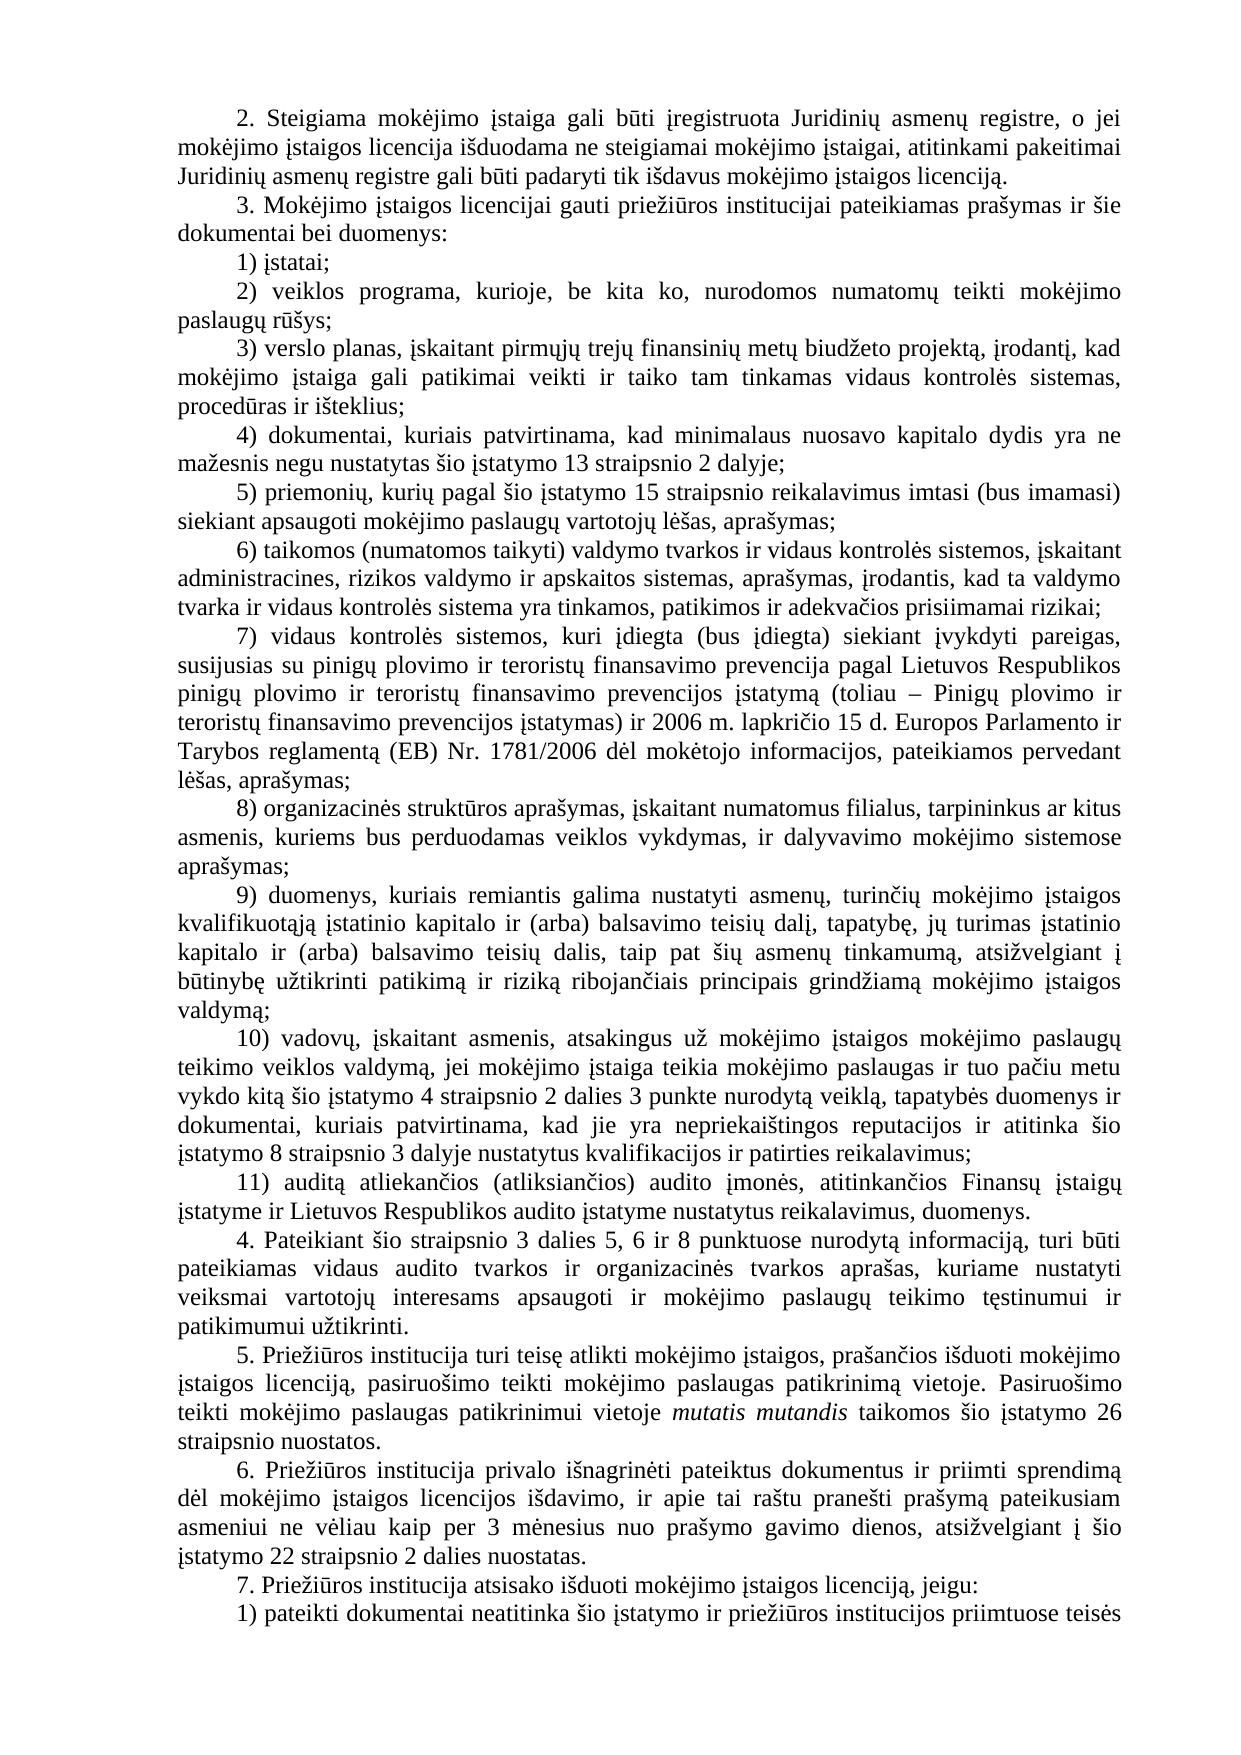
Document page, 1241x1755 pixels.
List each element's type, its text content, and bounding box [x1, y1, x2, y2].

text 7) vidaus kontrolės sistemos, kuri įdiegta (bus įdiegta) siekiant įvykdyti pareigas, susijusias su pinigų plovimo ir teroristų finansavimo prevencija pagal Lietuvos Respublikos pinigų plovimo ir teroristų finansavimo prevencijos įstatymą (toliau – Pinigų plovimo ir teroristų finansavimo prevencijos įstatymas) ir 2006 m. lapkričio 15 d. Europos Parlamento ir Tarybos reglamentą (EB) Nr. 1781/2006 dėl mokėtojo informacijos, pateikiamos pervedant lėšas, aprašymas; [177, 621, 1122, 793]
text 1) įstatai; [177, 247, 1122, 276]
text 3. Mokėjimo įstaigos licencijai gauti priežiūros institucijai pateikiamas prašymas ir šie dokumentai bei duomenys: [177, 190, 1122, 247]
text 10) vadovų, įskaitant asmenis, atsakingus už mokėjimo įstaigos mokėjimo paslaugų teikimo veiklos valdymą, jei mokėjimo įstaiga teikia mokėjimo paslaugas ir tuo pačiu metu vykdo kitą šio įstatymo 4 straipsnio 2 dalies 3 punkte nurodytą veiklą, tapatybės duomenys ir dokumentai, kuriais patvirtinama, kad jie yra nepriekaištingos reputacijos ir atitinka šio įstatymo 8 straipsnio 3 dalyje nustatytus kvalifikacijos ir patirties reikalavimus; [177, 1023, 1122, 1167]
text 1) pateikti dokumentai neatitinka šio įstatymo ir priežiūros institucijos priimtuose teisės [177, 1598, 1122, 1627]
text 2. Steigiama mokėjimo įstaiga gali būti įregistruota Juridinių asmenų registre, o jei mokėjimo įstaigos licencija išduodama ne steigiamai mokėjimo įstaigai, atitinkami pakeitimai Juridinių asmenų registre gali būti padaryti tik išdavus mokėjimo įstaigos licenciją. [177, 103, 1122, 190]
text 2) veiklos programa, kurioje, be kita ko, nurodomos numatomų teikti mokėjimo paslaugų rūšys; [177, 276, 1122, 333]
text 11) auditą atliekančios (atliksiančios) audito įmonės, atitinkančios Finansų įstaigų įstatyme ir Lietuvos Respublikos audito įstatyme nustatytus reikalavimus, duomenys. [177, 1167, 1122, 1225]
text 7. Priežiūros institucija atsisako išduoti mokėjimo įstaigos licenciją, jeigu: [177, 1570, 1122, 1598]
text 9) duomenys, kuriais remiantis galima nustatyti asmenų, turinčių mokėjimo įstaigos kvalifikuotąją įstatinio kapitalo ir (arba) balsavimo teisių dalį, tapatybę, jų turimas įstatinio kapitalo ir (arba) balsavimo teisių dalis, taip pat šių asmenų tinkamumą, atsižvelgiant į būtinybę užtikrinti patikimą ir riziką ribojančiais principais grindžiamą mokėjimo įstaigos valdymą; [177, 880, 1122, 1023]
text 5. Priežiūros institucija turi teisę atlikti mokėjimo įstaigos, prašančios išduoti mokėjimo įstaigos licenciją, pasiruošimo teikti mokėjimo paslaugas patikrinimą vietoje. Pasiruošimo teikti mokėjimo paslaugas patikrinimui vietoje mutatis mutandis taikomos šio įstatymo 26 straipsnio nuostatos. [177, 1340, 1122, 1455]
text 3) verslo planas, įskaitant pirmųjų trejų finansinių metų biudžeto projektą, įrodantį, kad mokėjimo įstaiga gali patikimai veikti ir taiko tam tinkamas vidaus kontrolės sistemas, procedūras ir išteklius; [177, 333, 1122, 420]
text 8) organizacinės struktūros aprašymas, įskaitant numatomus filialus, tarpininkus ar kitus asmenis, kuriems bus perduodamas veiklos vykdymas, ir dalyvavimo mokėjimo sistemose aprašymas; [177, 793, 1122, 880]
text 4. Pateikiant šio straipsnio 3 dalies 5, 6 ir 8 punktuose nurodytą informaciją, turi būti pateikiamas vidaus audito tvarkos ir organizacinės tvarkos aprašas, kuriame nustatyti veiksmai vartotojų interesams apsaugoti ir mokėjimo paslaugų teikimo tęstinumui ir patikimumui užtikrinti. [177, 1225, 1122, 1340]
text 6) taikomos (numatomos taikyti) valdymo tvarkos ir vidaus kontrolės sistemos, įskaitant administracines, rizikos valdymo ir apskaitos sistemas, aprašymas, įrodantis, kad ta valdymo tvarka ir vidaus kontrolės sistema yra tinkamos, patikimos ir adekvačios prisiimamai rizikai; [177, 535, 1122, 621]
text 5) priemonių, kurių pagal šio įstatymo 15 straipsnio reikalavimus imtasi (bus imamasi) siekiant apsaugoti mokėjimo paslaugų vartotojų lėšas, aprašymas; [177, 477, 1122, 535]
text 6. Priežiūros institucija privalo išnagrinėti pateiktus dokumentus ir priimti sprendimą dėl mokėjimo įstaigos licencijos išdavimo, ir apie tai raštu pranešti prašymą pateikusiam asmeniui ne vėliau kaip per 3 mėnesius nuo prašymo gavimo dienos, atsižvelgiant į šio įstatymo 22 straipsnio 2 dalies nuostatas. [177, 1455, 1122, 1570]
text 4) dokumentai, kuriais patvirtinama, kad minimalaus nuosavo kapitalo dydis yra ne mažesnis negu nustatytas šio įstatymo 13 straipsnio 2 dalyje; [177, 420, 1122, 477]
